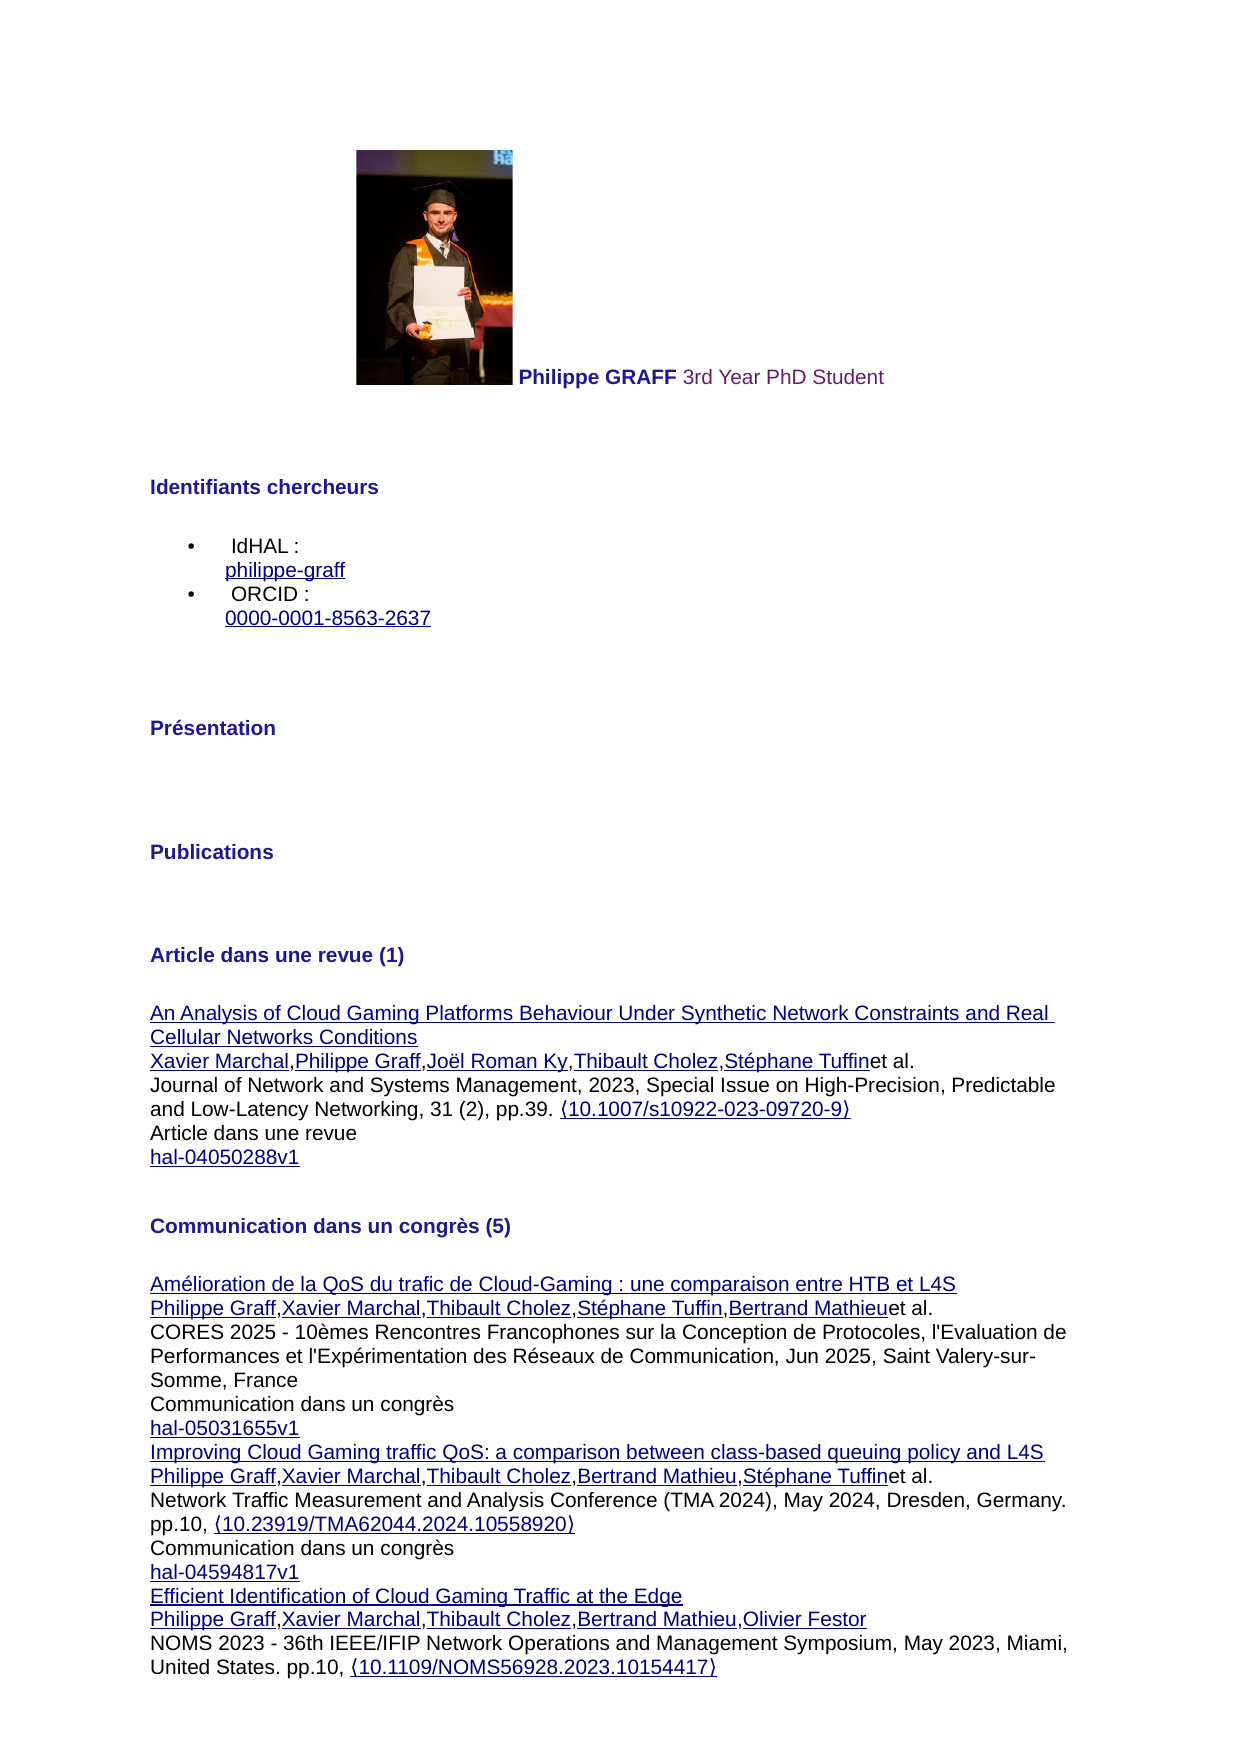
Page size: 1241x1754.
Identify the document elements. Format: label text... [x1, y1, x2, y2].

list IdHAL : [187, 533, 1090, 557]
subtitle Philippe GRAFF 3rd Year PhD Student [150, 150, 1090, 389]
table_cell Efficient Identification of Cloud Gaming Traffic at the Edge Philippe Graff,Xavier Marchal,Thibault Cholez,Bertrand Mathieu,Olivier Festor NOMS 2023 - 36th IEEE/IFIP Network Operations and Management Symposium, May 2023, Miami, United States. pp.10, ⟨10.1109/NOMS56928.2023.10154417⟩ [150, 1584, 1090, 1679]
table_header Amélioration de la QoS du trafic de Cloud-Gaming : une comparaison entre HTB et L4S Philippe Graff,Xavier Marchal,Thibault Cholez,Stéphane Tuffin,Bertrand Mathieuet al. CORES 2025 - 10èmes Rencontres Francophones sur la Conception de Protocoles, l'Evaluation de Performances et l'Expérimentation des Réseaux de Communication, Jun 2025, Saint Valery-sur-Somme, France Communication dans un congrès hal-05031655v1 [150, 1272, 1090, 1440]
table_header An Analysis of Cloud Gaming Platforms Behaviour Under Synthetic Network Constraints and Real Cellular Networks Conditions Xavier Marchal,Philippe Graff,Joël Roman Ky,Thibault Cholez,Stéphane Tuffinet al. Journal of Network and Systems Management, 2023, Special Issue on High-Precision, Predictable and Low-Latency Networking, 31 (2), pp.39. ⟨10.1007/s10922-023-09720-9⟩ Article dans une revue hal-04050288v1 [150, 1001, 1090, 1169]
subtitle Article dans une revue (1) [150, 943, 1090, 967]
list ORCID : [187, 581, 1090, 605]
subtitle Publications [150, 840, 1090, 864]
subtitle Communication dans un congrès (5) [150, 1214, 1090, 1238]
list 0000-0001-8563-2637 [187, 605, 1090, 629]
table_cell Improving Cloud Gaming traffic QoS: a comparison between class-based queuing policy and L4S Philippe Graff,Xavier Marchal,Thibault Cholez,Bertrand Mathieu,Stéphane Tuffinet al. Network Traffic Measurement and Analysis Conference (TMA 2024), May 2024, Dresden, Germany. pp.10, ⟨10.23919/TMA62044.2024.10558920⟩ Communication dans un congrès hal-04594817v1 [150, 1440, 1090, 1583]
subtitle Présentation [150, 716, 1090, 740]
subtitle Identifiants chercheurs [150, 475, 1090, 499]
list philippe-graff [187, 557, 1090, 581]
picture [356, 150, 513, 385]
